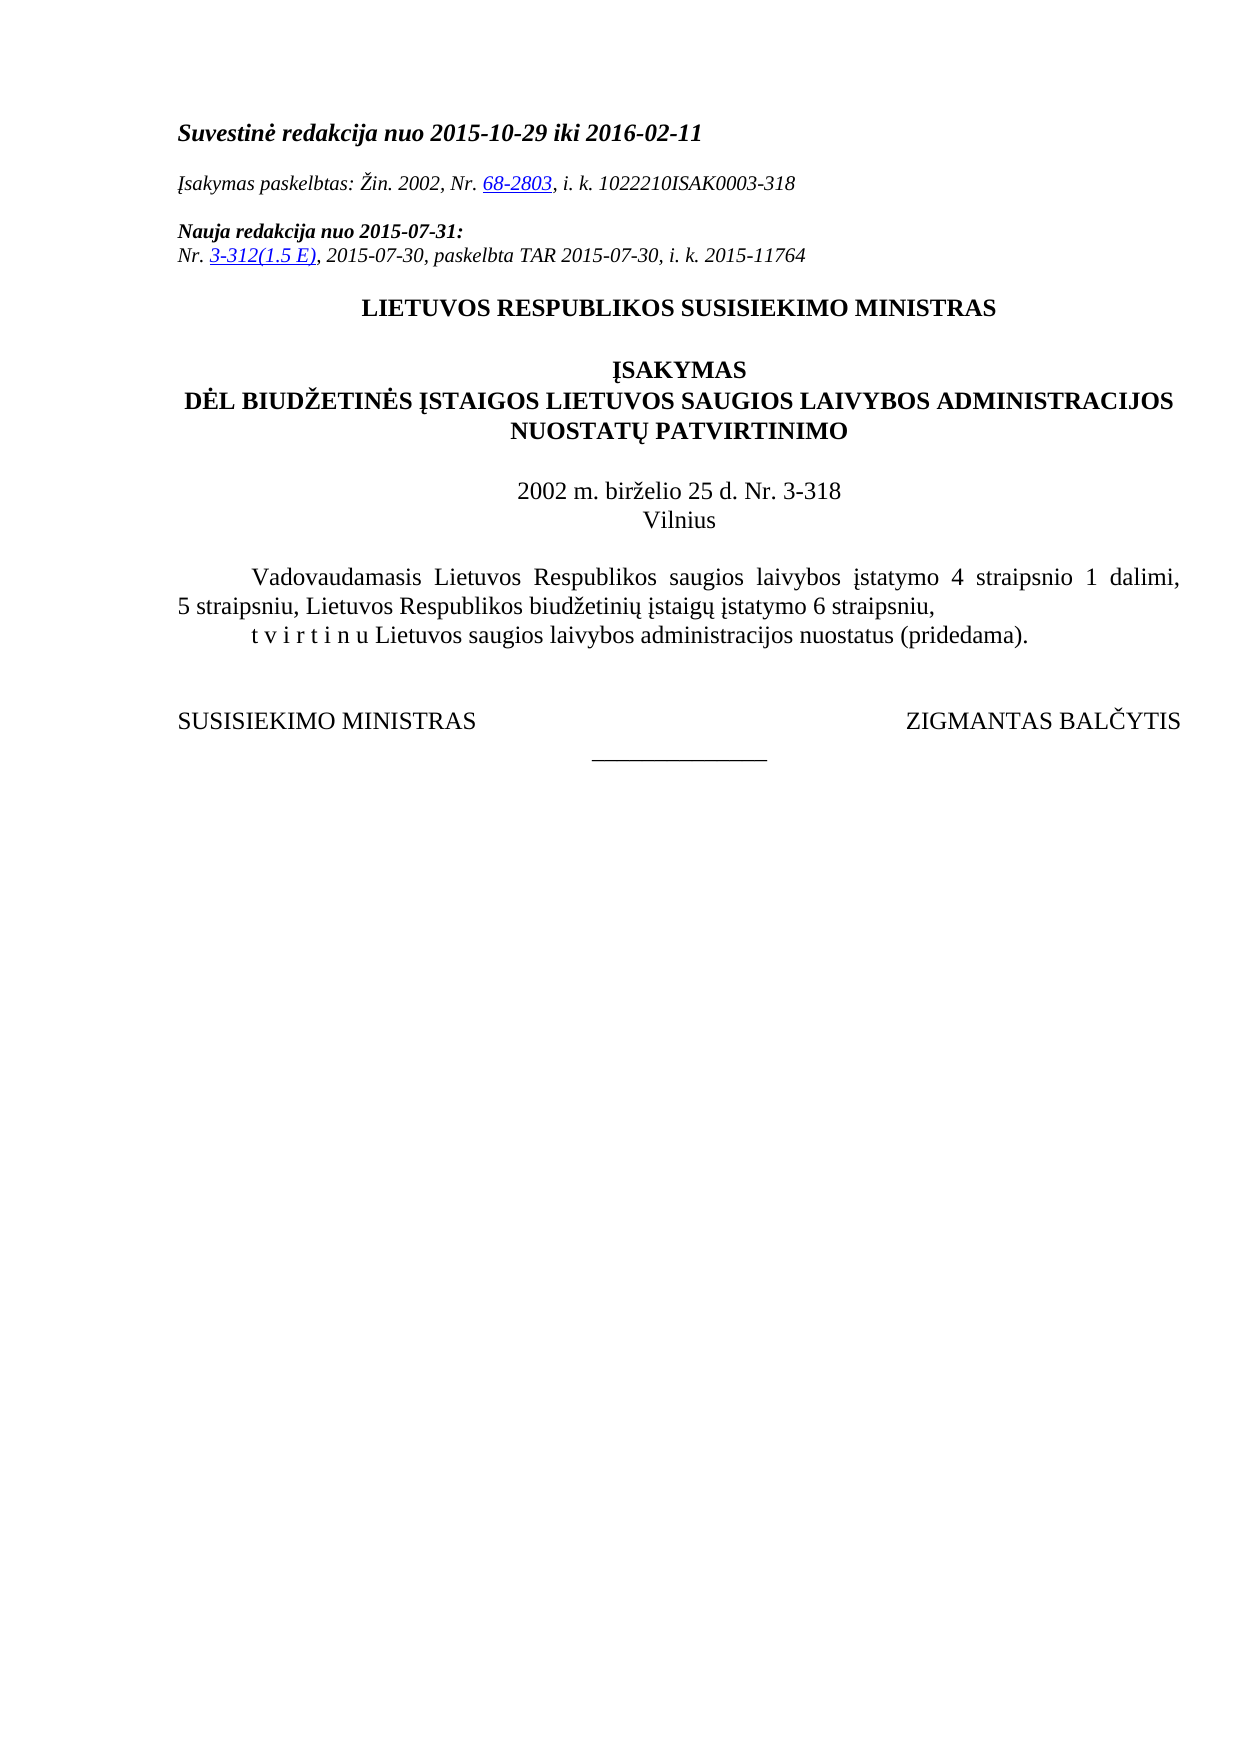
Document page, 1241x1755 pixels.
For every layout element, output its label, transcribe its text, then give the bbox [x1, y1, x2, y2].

text LIETUVOS RESPUBLIKOS SUSISIEKIMO MINISTRAS [177, 293, 1181, 322]
text SUSISIEKIMO MINISTRAS ZIGMANTAS BALČYTIS [177, 706, 1181, 735]
text ĮSAKYMAS [177, 355, 1181, 384]
text Įsakymas paskelbtas: Žin. 2002, Nr. 68-2803, i. k. 1022210ISAK0003-318 [177, 171, 1181, 195]
text Suvestinė redakcija nuo 2015-10-29 iki 2016-02-11 [177, 118, 1181, 147]
text t v i r t i n u Lietuvos saugios laivybos administracijos nuostatus (pridedama). [177, 620, 1181, 648]
text 2002 m. birželio 25 d. Nr. 3-318 [177, 476, 1181, 505]
text Vilnius [177, 505, 1181, 533]
text Nauja redakcija nuo 2015-07-31: [177, 219, 1181, 243]
text Nr. 3-312(1.5 E), 2015-07-30, paskelbta TAR 2015-07-30, i. k. 2015-11764 [177, 243, 1181, 267]
text Vadovaudamasis Lietuvos Respublikos saugios laivybos įstatymo 4 straipsnio 1 dalimi, 5 straipsniu, Lietuvos Respublikos biudžetinių įstaigų įstatymo 6 straipsniu, [177, 562, 1181, 620]
text ______________ [177, 735, 1181, 763]
text DĖL BIUDŽETINĖS ĮSTAIGOS LIETUVOS SAUGIOS LAIVYBOS ADMINISTRACIJOS NUOSTATŲ PATVIRTINIMO [177, 386, 1181, 445]
